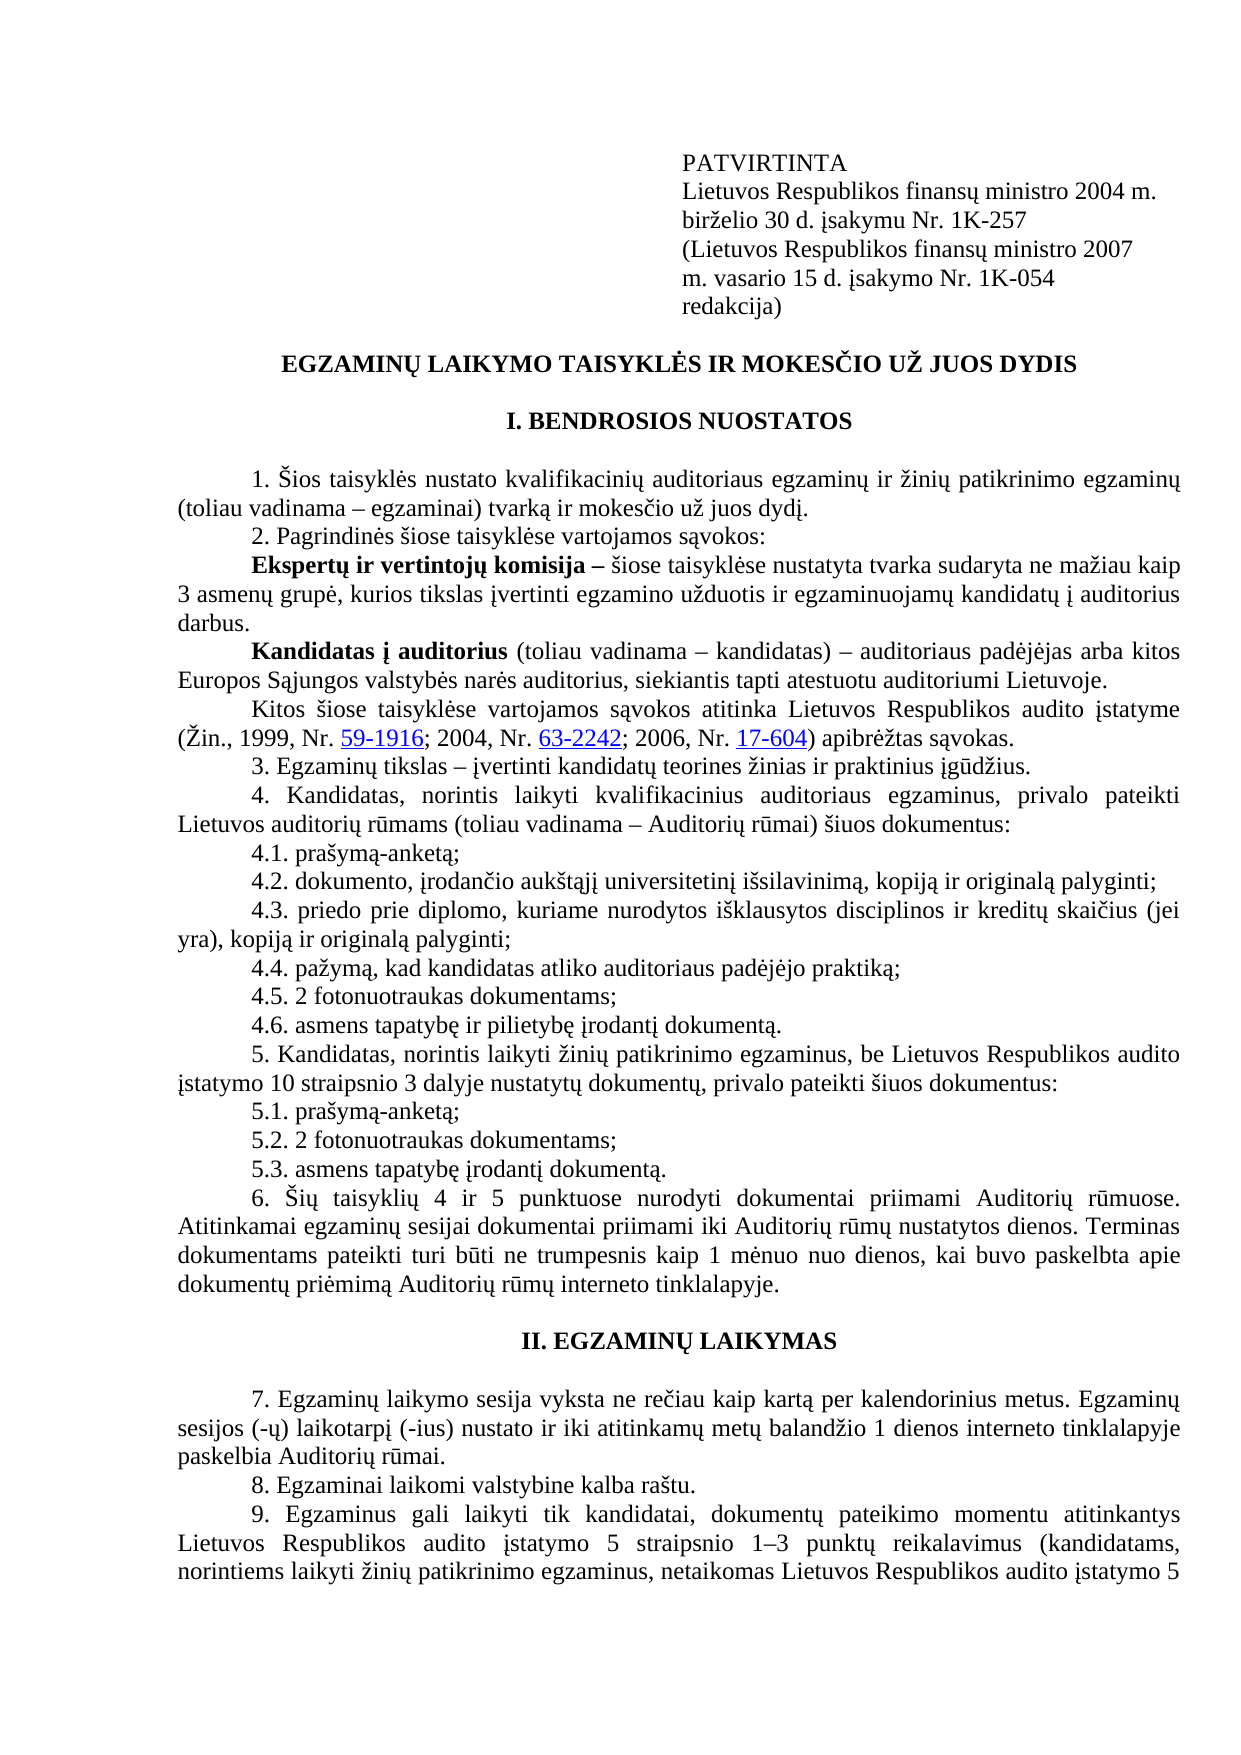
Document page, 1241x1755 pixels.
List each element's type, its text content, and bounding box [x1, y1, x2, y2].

text Ekspertų ir vertintojų komisija – šiose taisyklėse nustatyta tvarka sudaryta ne mažiau kaip 3 asmenų grupė, kurios tikslas įvertinti egzamino užduotis ir egzaminuojamų kandidatų į auditorius darbus. [177, 550, 1181, 636]
text 5. Kandidatas, norintis laikyti žinių patikrinimo egzaminus, be Lietuvos Respublikos audito įstatymo 10 straipsnio 3 dalyje nustatytų dokumentų, privalo pateikti šiuos dokumentus: [177, 1039, 1181, 1096]
text birželio 30 d. įsakymu Nr. 1K-257 [177, 205, 1181, 234]
text 4.2. dokumento, įrodančio aukštąjį universitetinį išsilavinimą, kopiją ir originalą palyginti; [177, 866, 1181, 895]
text 4.3. priedo prie diplomo, kuriame nurodytos išklausytos disciplinos ir kreditų skaičius (jei yra), kopiją ir originalą palyginti; [177, 895, 1181, 953]
text EGZAMINŲ LAIKYMO TAISYKLĖS IR MOKESČIO UŽ JUOS DYDIS [177, 349, 1181, 378]
text (Lietuvos Respublikos finansų ministro 2007 [177, 234, 1181, 263]
text 8. Egzaminai laikomi valstybine kalba raštu. [177, 1470, 1181, 1499]
text 4.1. prašymą-anketą; [177, 838, 1181, 866]
text I. BENDROSIOS NUOSTATOS [177, 406, 1181, 435]
text m. vasario 15 d. įsakymo Nr. 1K-054 [177, 263, 1181, 291]
text 4. Kandidatas, norintis laikyti kvalifikacinius auditoriaus egzaminus, privalo pateikti Lietuvos auditorių rūmams (toliau vadinama – Auditorių rūmai) šiuos dokumentus: [177, 780, 1181, 838]
text II. EGZAMINŲ LAIKYMAS [177, 1326, 1181, 1355]
text 7. Egzaminų laikymo sesija vyksta ne rečiau kaip kartą per kalendorinius metus. Egzaminų sesijos (-ų) laikotarpį (-ius) nustato ir iki atitinkamų metų balandžio 1 dienos interneto tinklalapyje paskelbia Auditorių rūmai. [177, 1384, 1181, 1470]
text 5.1. prašymą-anketą; [177, 1096, 1181, 1125]
text 9. Egzaminus gali laikyti tik kandidatai, dokumentų pateikimo momentu atitinkantys Lietuvos Respublikos audito įstatymo 5 straipsnio 1–3 punktų reikalavimus (kandidatams, norintiems laikyti žinių patikrinimo egzaminus, netaikomas Lietuvos Respublikos audito įstatymo 5 [177, 1499, 1181, 1585]
text 1. Šios taisyklės nustato kvalifikacinių auditoriaus egzaminų ir žinių patikrinimo egzaminų (toliau vadinama – egzaminai) tvarką ir mokesčio už juos dydį. [177, 464, 1181, 521]
text 6. Šių taisyklių 4 ir 5 punktuose nurodyti dokumentai priimami Auditorių rūmuose. Atitinkamai egzaminų sesijai dokumentai priimami iki Auditorių rūmų nustatytos dienos. Terminas dokumentams pateikti turi būti ne trumpesnis kaip 1 mėnuo nuo dienos, kai buvo paskelbta apie dokumentų priėmimą Auditorių rūmų interneto tinklalapyje. [177, 1183, 1181, 1298]
text PATVIRTINTA [177, 148, 1181, 176]
text 4.6. asmens tapatybę ir pilietybę įrodantį dokumentą. [177, 1010, 1181, 1039]
text Kandidatas į auditorius (toliau vadinama – kandidatas) – auditoriaus padėjėjas arba kitos Europos Sąjungos valstybės narės auditorius, siekiantis tapti atestuotu auditoriumi Lietuvoje. [177, 636, 1181, 694]
text 2. Pagrindinės šiose taisyklėse vartojamos sąvokos: [177, 521, 1181, 550]
text 4.4. pažymą, kad kandidatas atliko auditoriaus padėjėjo praktiką; [177, 953, 1181, 981]
text 5.3. asmens tapatybę įrodantį dokumentą. [177, 1154, 1181, 1183]
text redakcija) [177, 291, 1181, 320]
text Lietuvos Respublikos finansų ministro 2004 m. [177, 176, 1181, 205]
text 4.5. 2 fotonuotraukas dokumentams; [177, 981, 1181, 1010]
text 3. Egzaminų tikslas – įvertinti kandidatų teorines žinias ir praktinius įgūdžius. [177, 751, 1181, 780]
text Kitos šiose taisyklėse vartojamos sąvokos atitinka Lietuvos Respublikos audito įstatyme (Žin., 1999, Nr. 59-1916; 2004, Nr. 63-2242; 2006, Nr. 17-604) apibrėžtas sąvokas. [177, 694, 1181, 751]
text 5.2. 2 fotonuotraukas dokumentams; [177, 1125, 1181, 1154]
